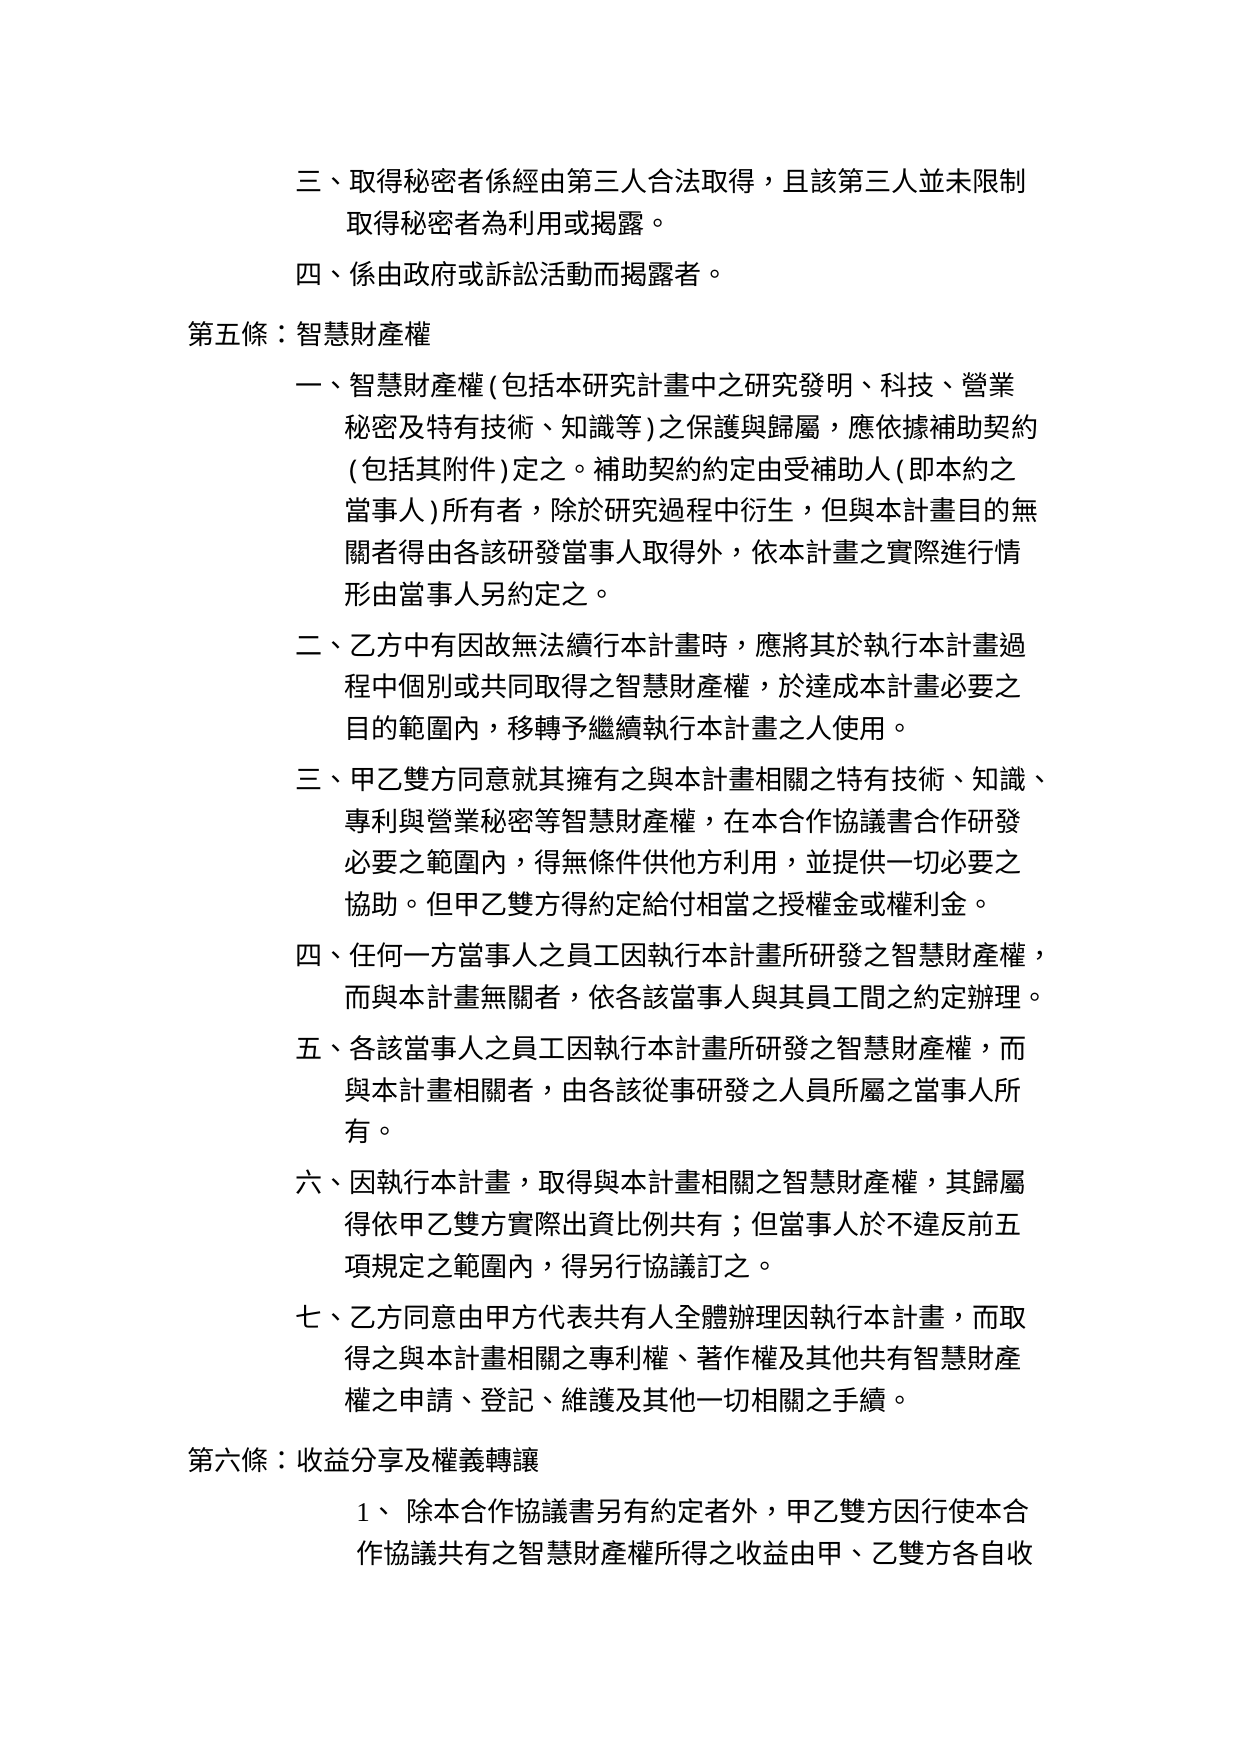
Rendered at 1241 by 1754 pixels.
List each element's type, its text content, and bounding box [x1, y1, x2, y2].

text 五、各該當事人之員工因執行本計畫所研發之智慧財產權，而與本計畫相關者，由各該從事研發之人員所屬之當事人所有。 [295, 1025, 1038, 1150]
text 三、甲乙雙方同意就其擁有之與本計畫相關之特有技術、知識、專利與營業秘密等智慧財產權，在本合作協議書合作研發必要之範圍內，得無條件供他方利用，並提供一切必要之協助。但甲乙雙方得約定給付相當之授權金或權利金。 [295, 756, 1038, 923]
text 三、取得秘密者係經由第三人合法取得，且該第三人並未限制取得秘密者為利用或揭露。 [295, 158, 1038, 242]
text 一、智慧財產權(包括本研究計畫中之研究發明、科技、營業秘密及特有技術、知識等)之保護與歸屬，應依據補助契約(包括其附件)定之。補助契約約定由受補助人(即本約之當事人)所有者，除於研究過程中衍生，但與本計畫目的無關者得由各該研發當事人取得外，依本計畫之實際進行情形由當事人另約定之。 [295, 362, 1038, 612]
text 六、因執行本計畫，取得與本計畫相關之智慧財產權，其歸屬得依甲乙雙方實際出資比例共有；但當事人於不違反前五項規定之範圍內，得另行協議訂之。 [295, 1159, 1038, 1284]
text 七、乙方同意由甲方代表共有人全體辦理因執行本計畫，而取得之與本計畫相關之專利權、著作權及其他共有智慧財產權之申請、登記、維護及其他一切相關之手續。 [295, 1294, 1038, 1419]
text 四、係由政府或訴訟活動而揭露者。 [295, 251, 1038, 293]
list 除本合作協議書另有約定者外，甲乙雙方因行使本合作協議共有之智慧財產權所得之收益由甲、乙雙方各自收 [356, 1488, 1038, 1572]
text 四、任何一方當事人之員工因執行本計畫所研發之智慧財產權，而與本計畫無關者，依各該當事人與其員工間之約定辦理。 [295, 932, 1038, 1016]
text 第六條：收益分享及權義轉讓 [187, 1437, 1053, 1479]
text 第五條：智慧財產權 [187, 311, 1053, 353]
text 二、乙方中有因故無法續行本計畫時，應將其於執行本計畫過程中個別或共同取得之智慧財產權，於達成本計畫必要之目的範圍內，移轉予繼續執行本計畫之人使用。 [295, 622, 1038, 747]
